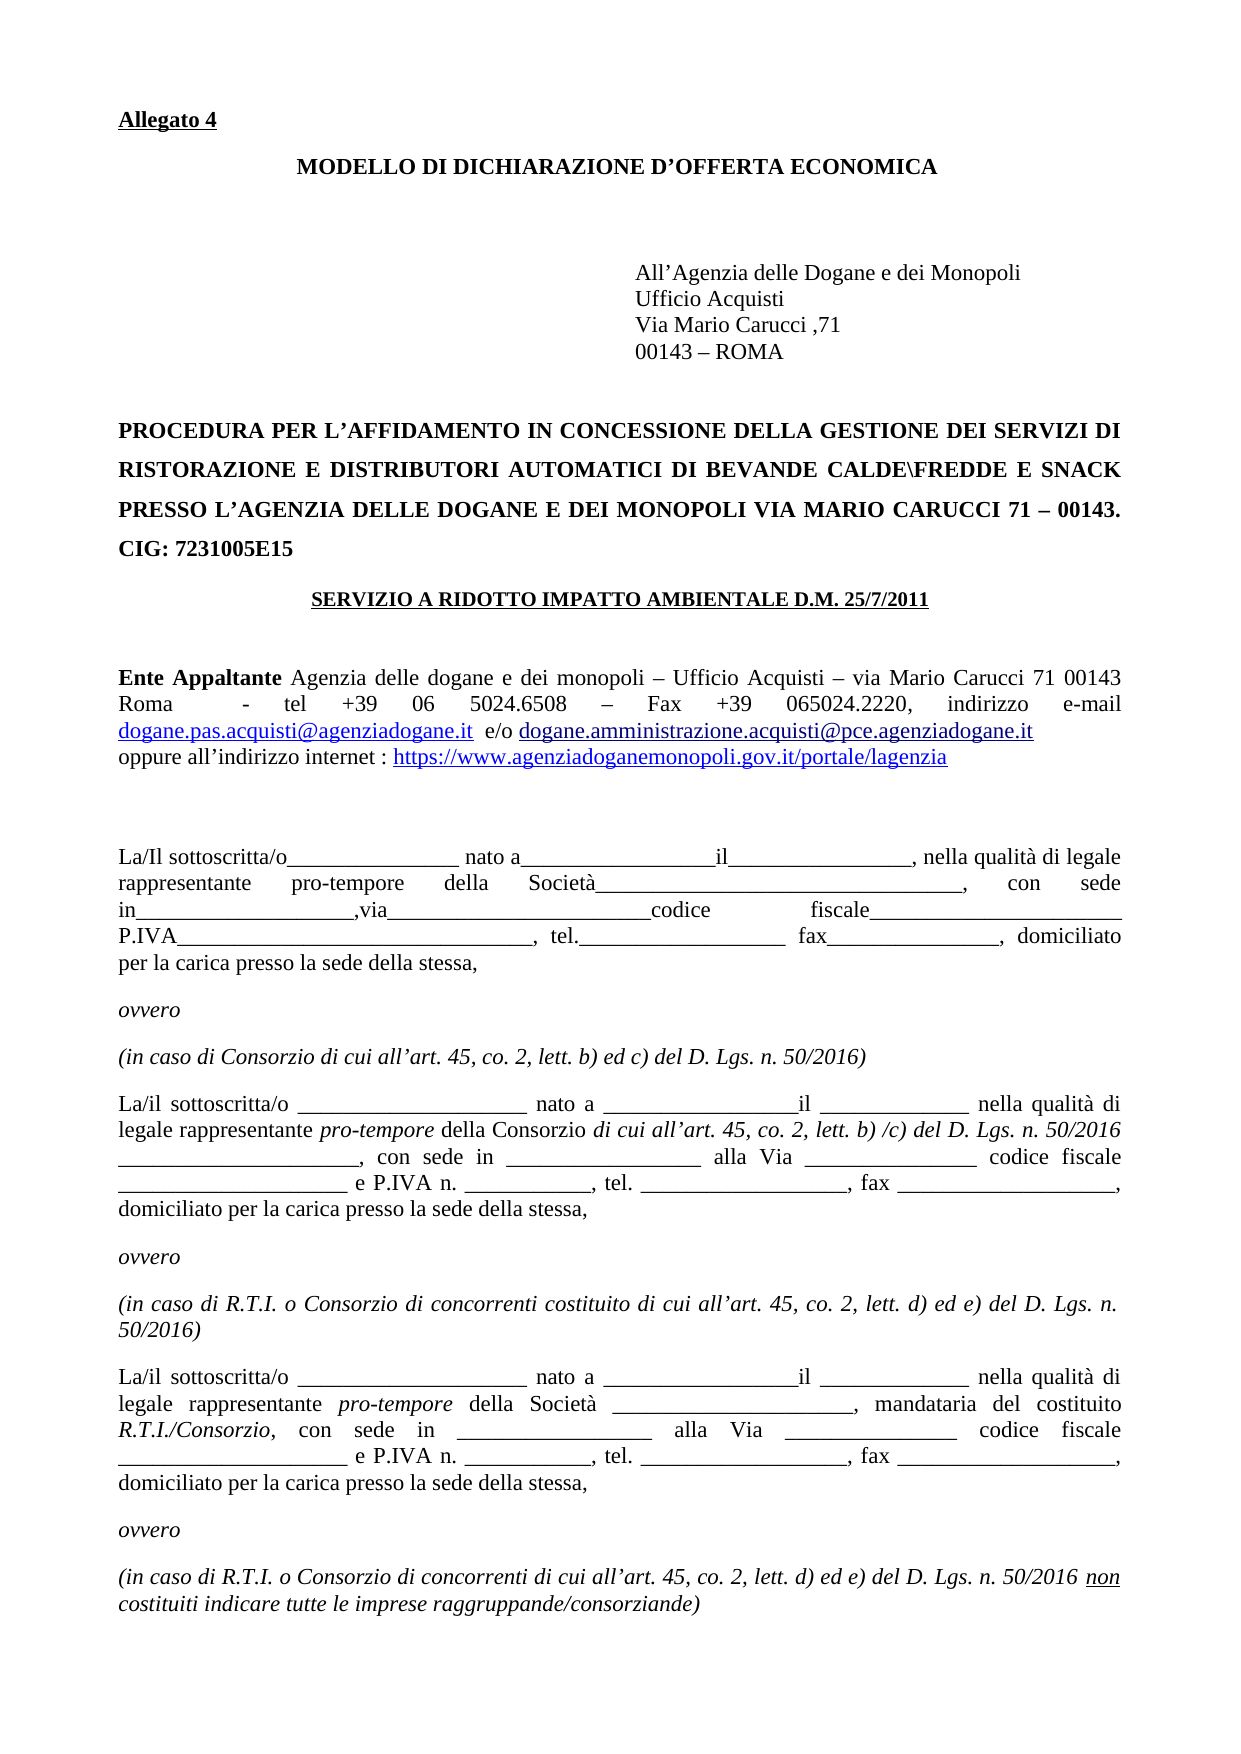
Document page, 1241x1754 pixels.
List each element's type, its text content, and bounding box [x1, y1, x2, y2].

text (in caso di Consorzio di cui all’art. 45, co. 2, lett. b) ed c) del D. Lgs. n. 50/2016) [118, 1043, 1122, 1069]
text La/il sottoscritta/o ____________________ nato a _________________il _____________ nella qualità di legale rappresentante pro-tempore della Società _____________________, mandataria del costituito R.T.I./Consorzio, con sede in _________________ alla Via _______________ codice fiscale ____________________ e P.IVA n. ___________, tel. __________________, fax ___________________, domiciliato per la carica presso la sede della stessa, [118, 1363, 1122, 1495]
text La/Il sottoscritta/o_______________ nato a_________________il________________, nella qualità di legale rappresentante pro-tempore della Società________________________________, con sede in___________________,via_______________________codice fiscale______________________ P.IVA_______________________________, tel.__________________ fax_______________, domiciliato per la carica presso la sede della stessa, [118, 843, 1122, 975]
text 00143 – ROMA [635, 338, 1122, 364]
text (in caso di R.T.I. o Consorzio di concorrenti costituito di cui all’art. 45, co. 2, lett. d) ed e) del D. Lgs. n. 50/2016) [118, 1290, 1122, 1343]
text ovvero [118, 996, 1122, 1022]
text All’Agenzia delle Dogane e dei Monopoli [635, 259, 1122, 285]
text oppure all’indirizzo internet : https://www.agenziadoganemonopoli.gov.it/portale/lagenzia [118, 743, 1122, 769]
text (in caso di R.T.I. o Consorzio di concorrenti di cui all’art. 45, co. 2, lett. d) ed e) del D. Lgs. n. 50/2016 non costituiti indicare tutte le imprese raggruppande/consorziande) [118, 1563, 1122, 1616]
text La/il sottoscritta/o ____________________ nato a _________________il _____________ nella qualità di legale rappresentante pro-tempore della Consorzio di cui all’art. 45, co. 2, lett. b) /c) del D. Lgs. n. 50/2016 _____________________, con sede in _________________ alla Via _______________ codice fiscale ____________________ e P.IVA n. ___________, tel. __________________, fax ___________________, domiciliato per la carica presso la sede della stessa, [118, 1090, 1122, 1222]
text ovvero [118, 1516, 1122, 1542]
text MODELLO DI DICHIARAZIONE D’OFFERTA ECONOMICA [118, 153, 1122, 180]
text Via Mario Carucci ,71 [635, 312, 1122, 338]
text SERVIZIO A RIDOTTO IMPATTO AMBIENTALE D.M. 25/7/2011 [118, 587, 1122, 611]
text ovvero [118, 1243, 1122, 1269]
text PROCEDURA PER L’AFFIDAMENTO IN CONCESSIONE DELLA GESTIONE DEI SERVIZI DI RISTORAZIONE E DISTRIBUTORI AUTOMATICI DI BEVANDE CALDE\FREDDE E SNACK PRESSO L’AGENZIA DELLE DOGANE E DEI MONOPOLI VIA MARIO CARUCCI 71 – 00143. CIG: 7231005E15 [118, 417, 1122, 562]
text Allegato 4 [118, 106, 1122, 133]
text Ente Appaltante Agenzia delle dogane e dei monopoli – Ufficio Acquisti – via Mario Carucci 71 00143 Roma - tel +39 06 5024.6508 – Fax +39 065024.2220, indirizzo e-mail dogane.pas.acquisti@agenziadogane.it e/o dogane.amministrazione.acquisti@pce.agenziadogane.it [118, 664, 1122, 743]
text Ufficio Acquisti [635, 285, 1122, 312]
